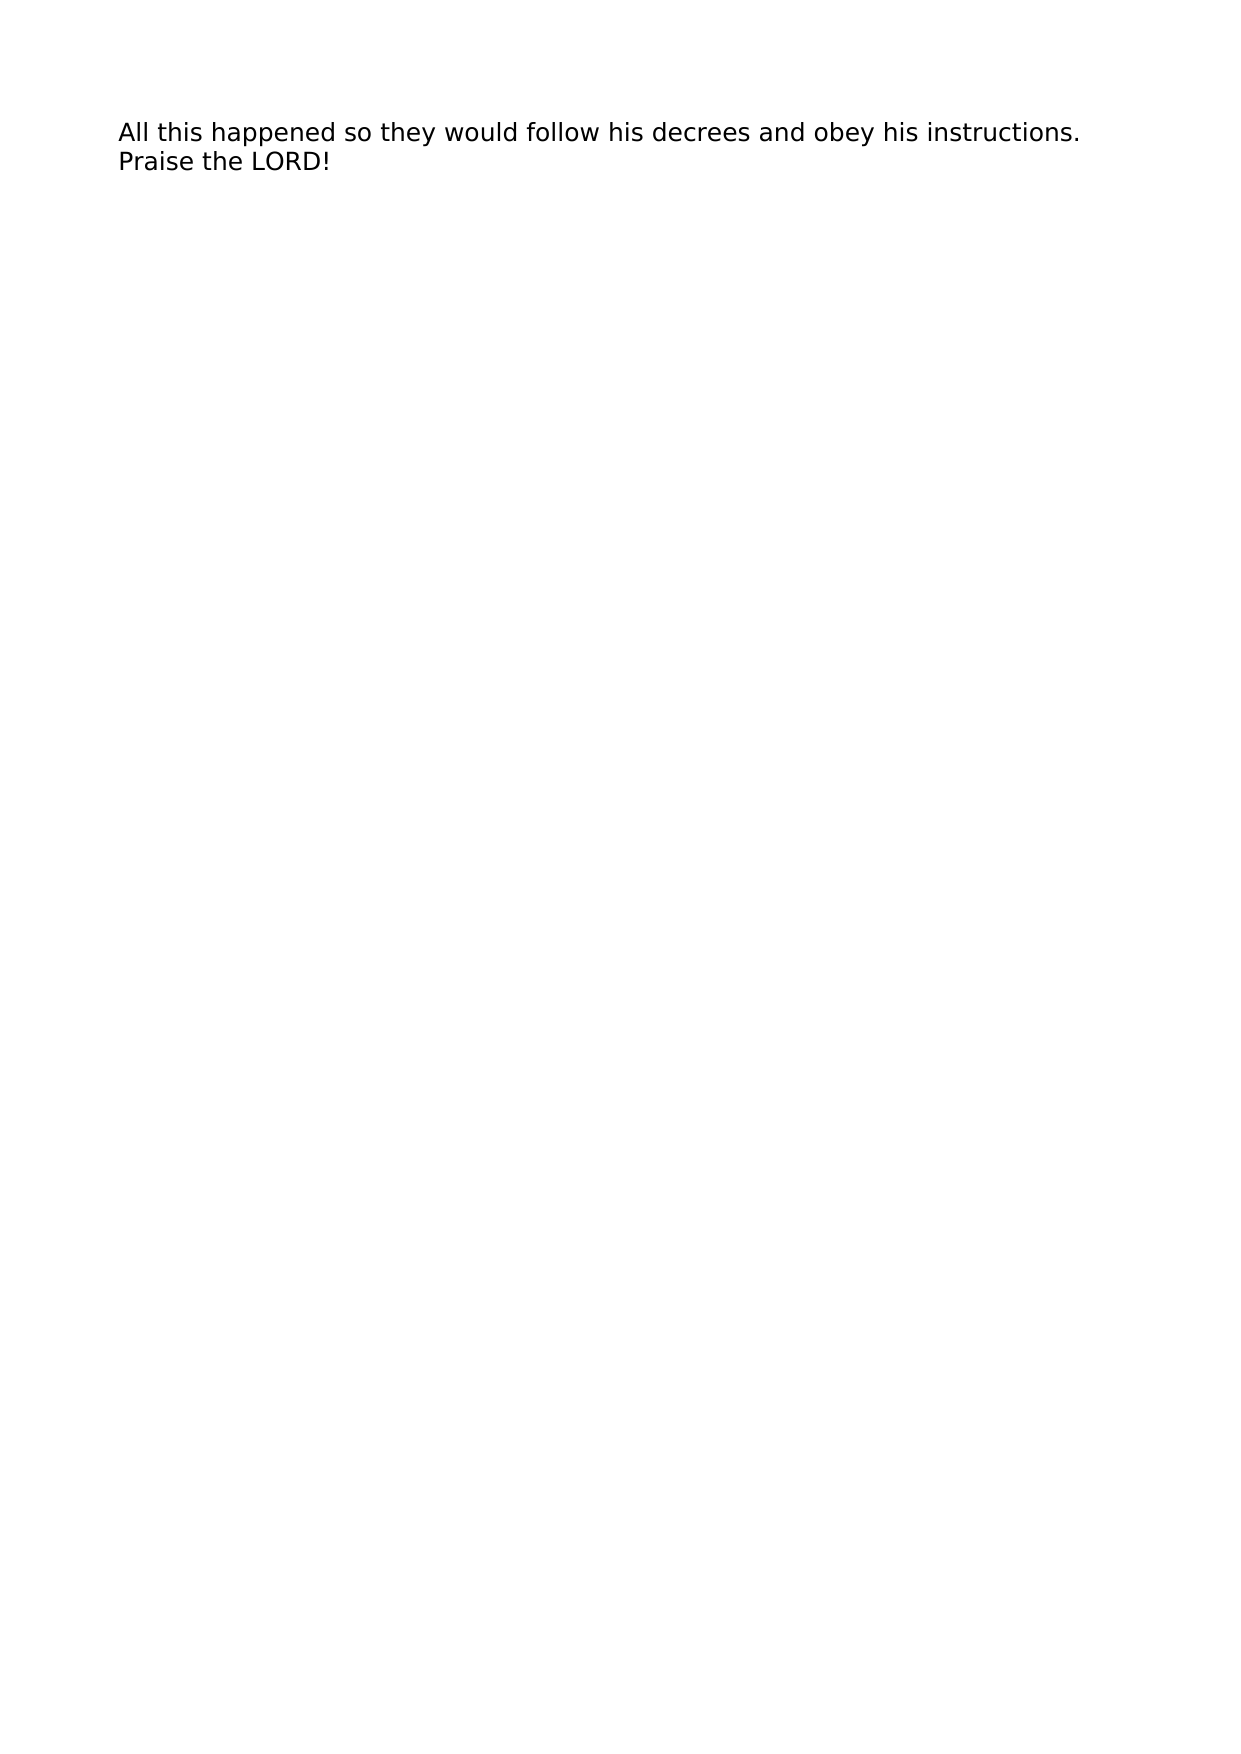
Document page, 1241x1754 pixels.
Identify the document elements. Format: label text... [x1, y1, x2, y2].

text All this happened so they would follow his decrees and obey his instructions. Praise the LORD! [118, 118, 1122, 176]
